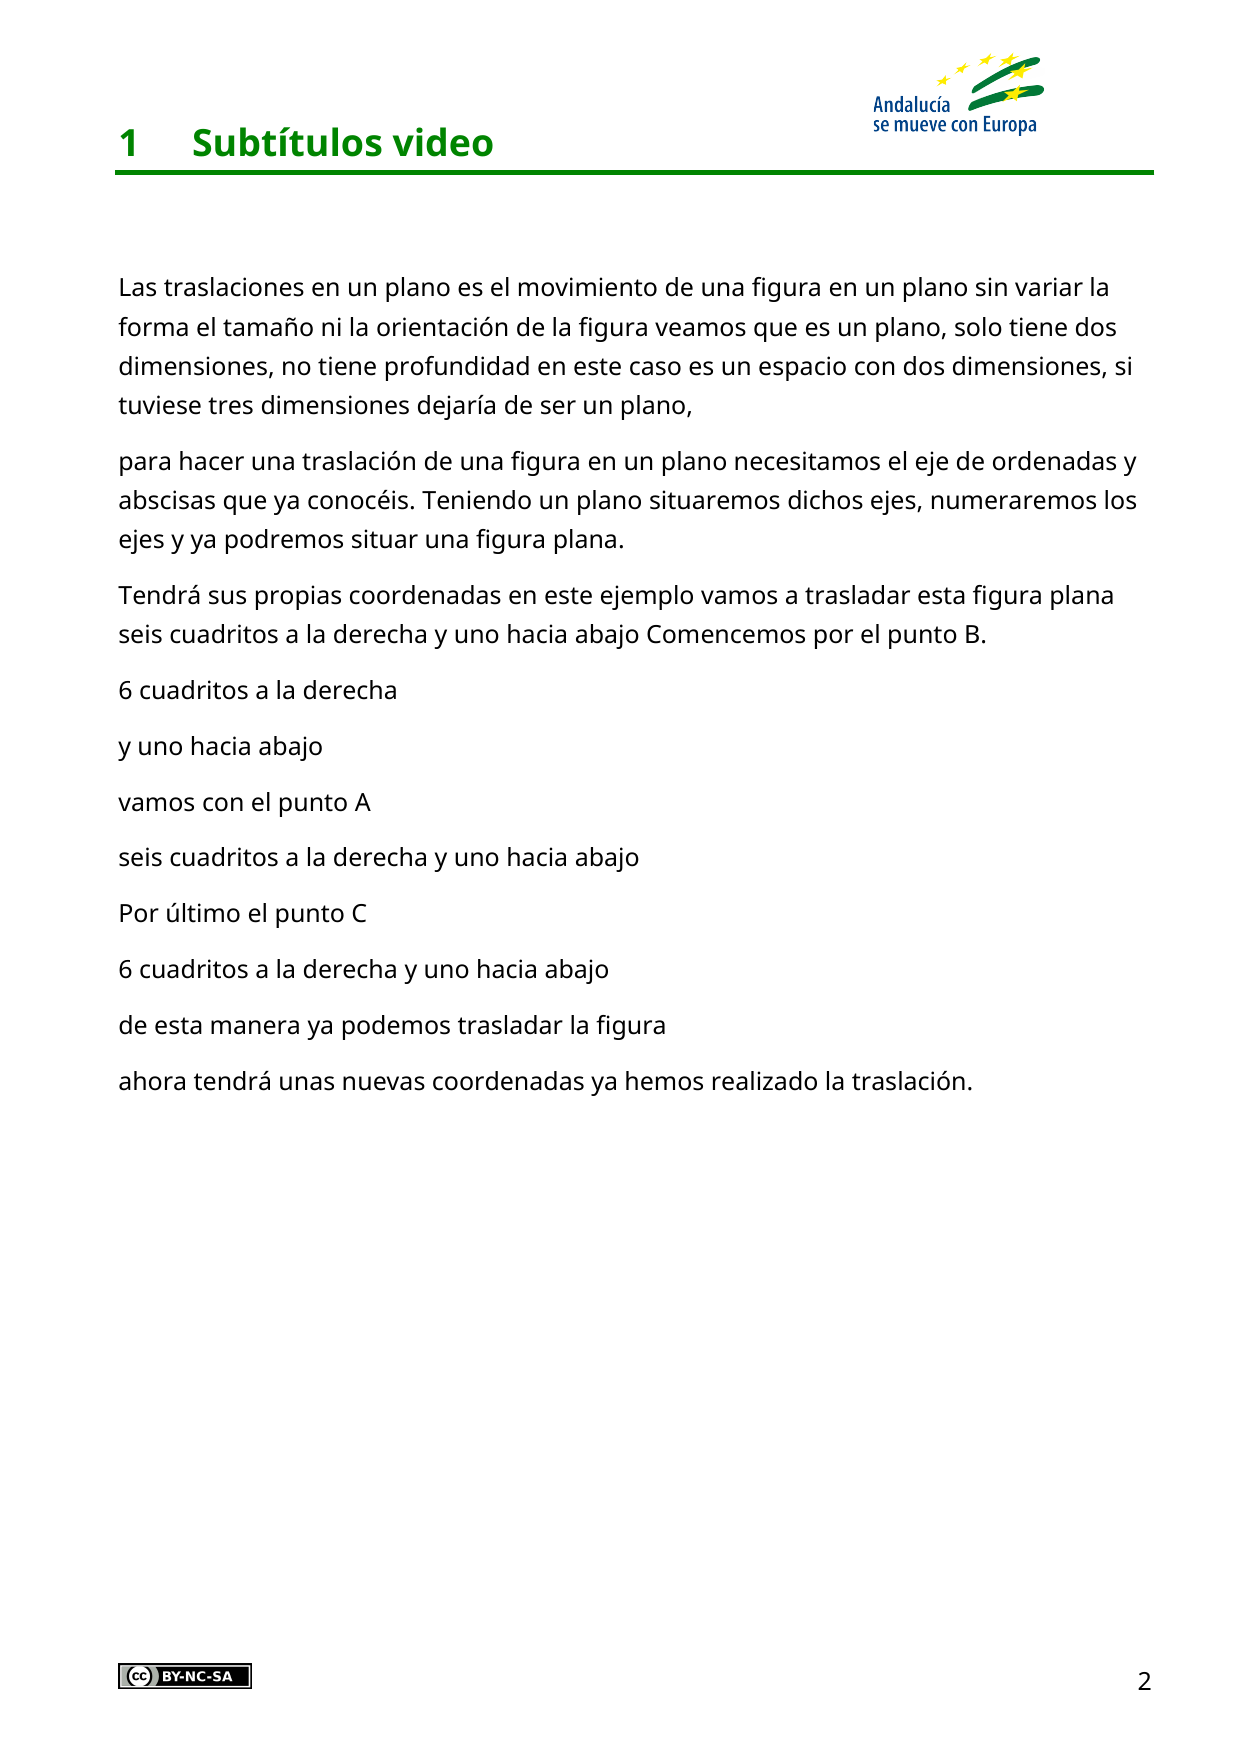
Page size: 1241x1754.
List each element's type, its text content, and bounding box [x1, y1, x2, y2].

text vamos con el punto A [118, 784, 1152, 818]
text de esta manera ya podemos trasladar la figura [118, 1008, 1152, 1042]
text ahora tendrá unas nuevas coordenadas ya hemos realizado la traslación. [118, 1063, 1152, 1097]
text 6 cuadritos a la derecha [118, 673, 1152, 707]
text Las traslaciones en un plano es el movimiento de una figura en un plano sin variar la forma el tamaño ni la orientación de la figura veamos que es un plano, solo tiene dos dimensiones, no tiene profundidad en este caso es un espacio con dos dimensiones, si tuviese tres dimensiones dejaría de ser un plano, [118, 270, 1152, 422]
text seis cuadritos a la derecha y uno hacia abajo [118, 840, 1152, 874]
text Por último el punto C [118, 896, 1152, 930]
text 6 cuadritos a la derecha y uno hacia abajo [118, 952, 1152, 986]
picture [118, 1663, 536, 1698]
text para hacer una traslación de una figura en un plano necesitamos el eje de ordenadas y abscisas que ya conocéis. Teniendo un plano situaremos dichos ejes, numeraremos los ejes y ya podremos situar una figura plana. [118, 443, 1152, 556]
text y uno hacia abajo [118, 728, 1152, 762]
picture [873, 52, 1046, 136]
subtitle Subtítulos video [115, 113, 1154, 170]
text Tendrá sus propias coordenadas en este ejemplo vamos a trasladar esta figura plana seis cuadritos a la derecha y uno hacia abajo Comencemos por el punto B. [118, 578, 1152, 651]
